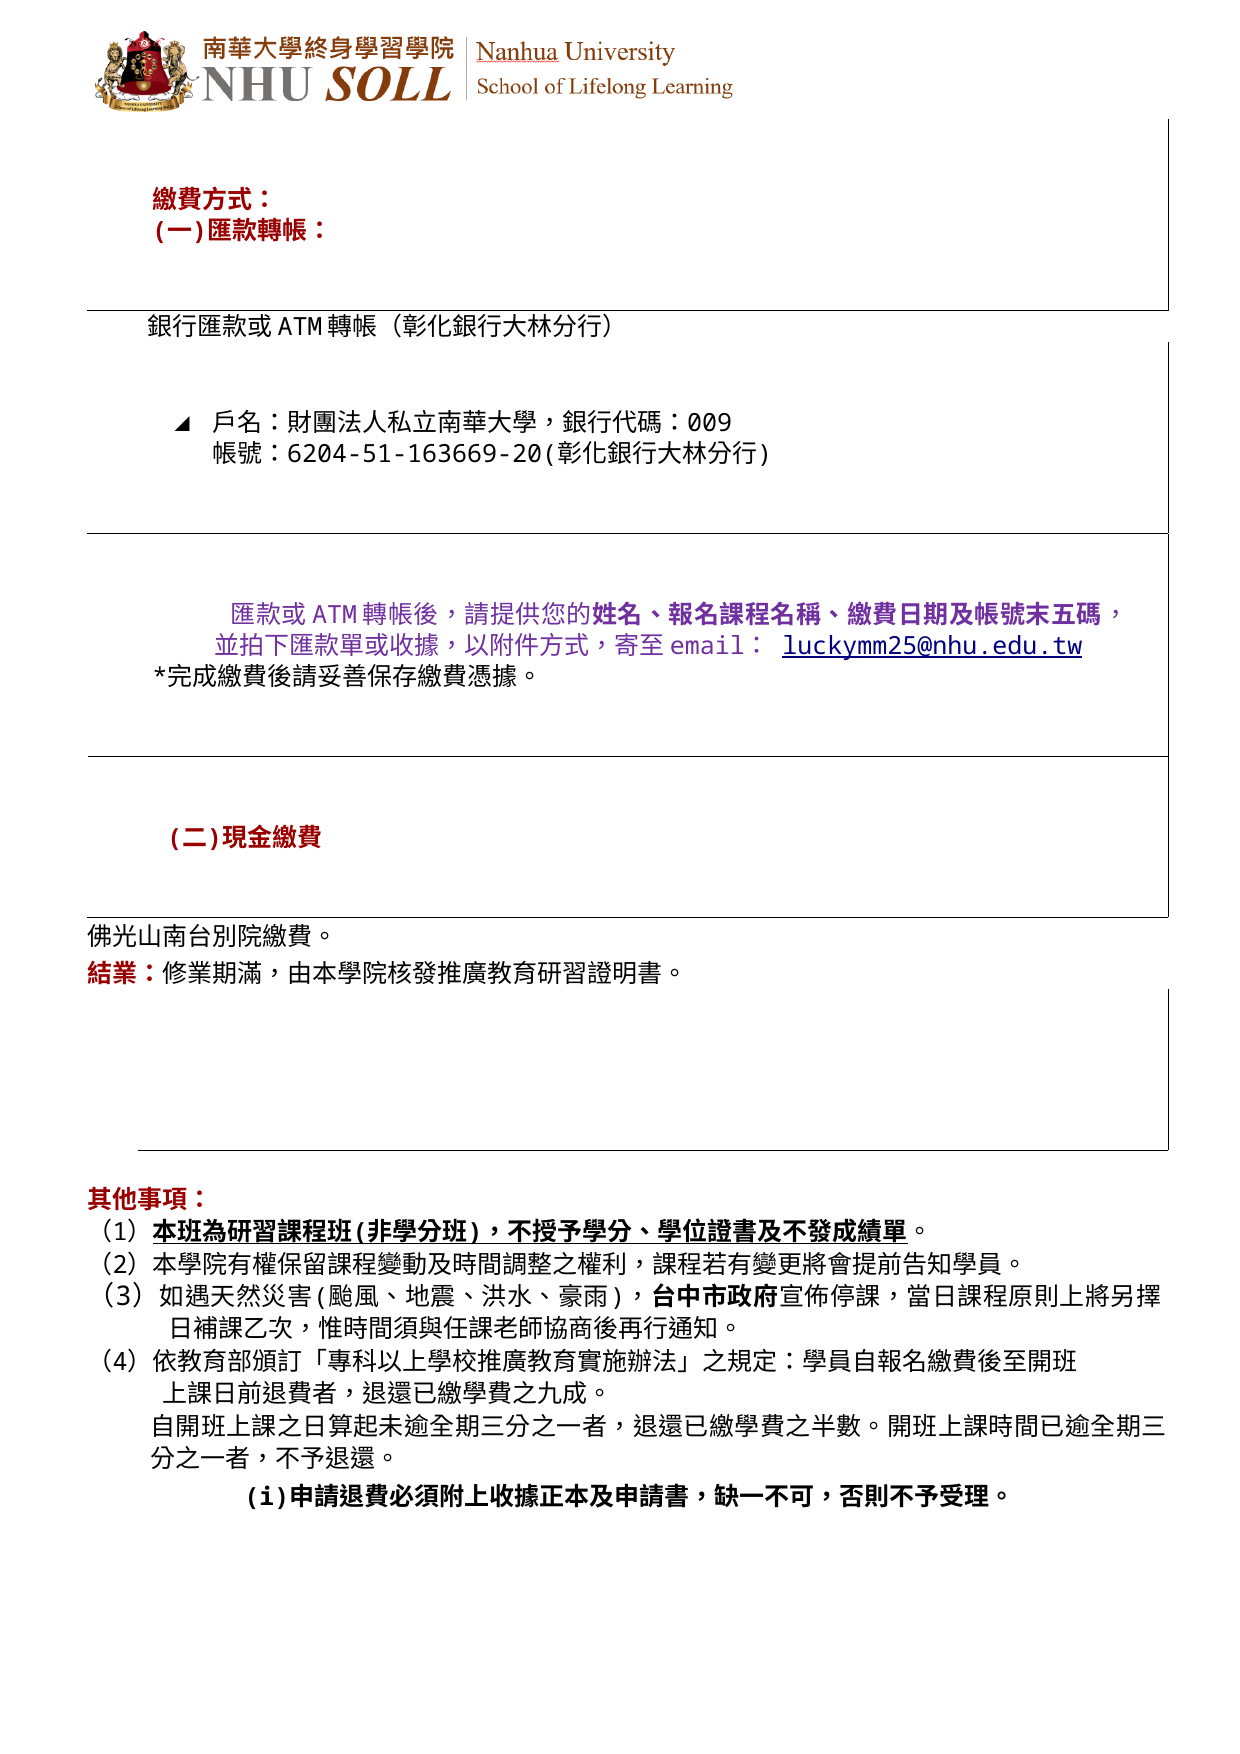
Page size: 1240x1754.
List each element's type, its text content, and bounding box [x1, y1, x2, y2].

text （2）本學院有權保留課程變動及時間調整之權利，課程若有變更將會提前告知學員。 [87, 1247, 1163, 1279]
list 申請退費必須附上收據正本及申請書，缺一不可，否則不予受理。 [244, 1482, 1168, 1512]
text (二)現金繳費 [87, 756, 1168, 917]
text （4）依教育部頒訂「專科以上學校推廣教育實施辦法」之規定：學員自報名繳費後至開班 [87, 1344, 1173, 1377]
text (一)匯款轉帳： [87, 215, 1168, 310]
text （3）如遇天然災害(颱風、地震、洪水、豪雨)，台中市政府宣佈停課，當日課程原則上將另擇日補課乙次，惟時間須與任課老師協商後再行通知。 [87, 1279, 1163, 1344]
text 銀行匯款或ATM轉帳（彰化銀行大林分行） [87, 311, 1168, 342]
text ◢ 戶名：財團法人私立南華大學，銀行代碼：009 [87, 342, 1168, 438]
text 繳費方式： [87, 119, 1168, 215]
text 其他事項： [87, 1182, 1168, 1215]
text 自開班上課之日算起未逾全期三分之一者，退還已繳學費之半數。開班上課時間已逾全期三分之一者，不予退還。 [150, 1409, 1168, 1474]
text （1）本班為研習課程班(非學分班)，不授予學分、學位證書及不發成績單。 [87, 1215, 1168, 1247]
text 匯款或ATM轉帳後，請提供您的姓名、報名課程名稱、繳費日期及帳號末五碼，並拍下匯款單或收據，以附件方式，寄至email： luckymm25@nhu.edu.tw [87, 533, 1168, 661]
text 佛光山南台別院繳費。 結業：修業期滿，由本學院核發推廣教育研習證明書。 [87, 917, 1168, 989]
text *完成繳費後請妥善保存繳費憑據。 [87, 661, 1168, 756]
text 上課日前退費者，退還已繳學費之九成。 [87, 1377, 1173, 1409]
text 帳號：6204-51-163669-20(彰化銀行大林分行) [87, 438, 1168, 533]
